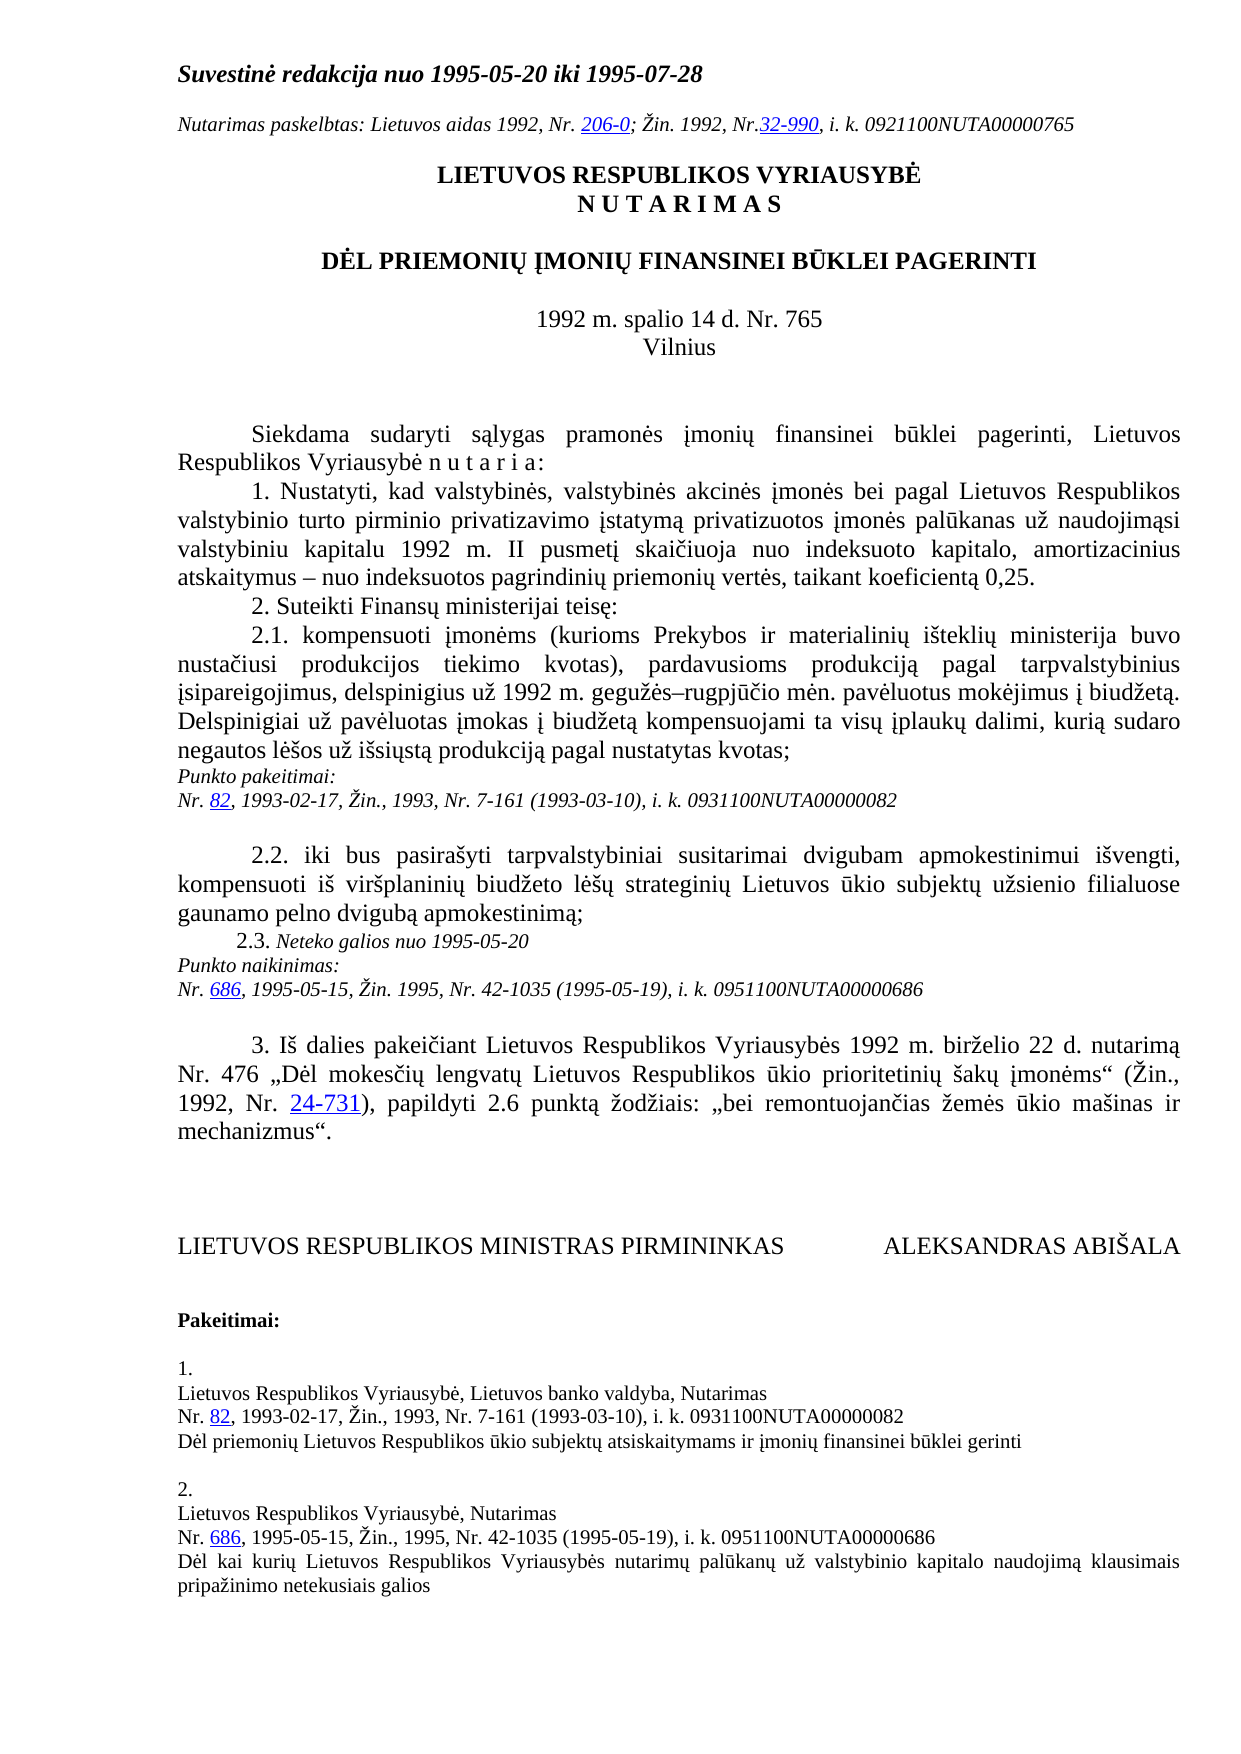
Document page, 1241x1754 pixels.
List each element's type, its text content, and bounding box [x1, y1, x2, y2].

text Nr. 82, 1993-02-17, Žin., 1993, Nr. 7-161 (1993-03-10), i. k. 0931100NUTA00000082 [177, 1404, 1181, 1428]
text Nr. 686, 1995-05-15, Žin. 1995, Nr. 42-1035 (1995-05-19), i. k. 0951100NUTA00000686 [177, 977, 1181, 1001]
text 2. [177, 1477, 1181, 1501]
text Vilnius [177, 332, 1181, 361]
text 2.3. Neteko galios nuo 1995-05-20 [177, 927, 1181, 953]
text Lietuvos Respublikos Vyriausybė, Lietuvos banko valdyba, Nutarimas [177, 1380, 1181, 1404]
text Pakeitimai: [177, 1308, 1181, 1332]
text 2.1. kompensuoti įmonėms (kurioms Prekybos ir materialinių išteklių ministerija buvo nustačiusi produkcijos tiekimo kvotas), pardavusioms produkciją pagal tarpvalstybinius įsipareigojimus, delspinigius už 1992 m. gegužės–rugpjūčio mėn. pavėluotus mokėjimus į biudžetą. Delspinigiai už pavėluotas įmokas į biudžetą kompensuojami ta visų įplaukų dalimi, kurią sudaro negautos lėšos už išsiųstą produkciją pagal nustatytas kvotas; [177, 620, 1181, 764]
text Punkto pakeitimai: [177, 764, 1181, 788]
text 2.2. iki bus pasirašyti tarpvalstybiniai susitarimai dvigubam apmokestinimui išvengti, kompensuoti iš viršplaninių biudžeto lėšų strateginių Lietuvos ūkio subjektų užsienio filialuose gaunamo pelno dvigubą apmokestinimą; [177, 841, 1181, 927]
text N U T A R I M A S [177, 189, 1181, 217]
text Dėl kai kurių Lietuvos Respublikos Vyriausybės nutarimų palūkanų už valstybinio kapitalo naudojimą klausimais pripažinimo netekusiais galios [177, 1549, 1181, 1597]
text Nutarimas paskelbtas: Lietuvos aidas 1992, Nr. 206-0; Žin. 1992, Nr.32-990, i. k. 0921100NUTA00000765 [177, 112, 1181, 136]
text 1992 m. spalio 14 d. Nr. 765 [177, 304, 1181, 332]
text Nr. 82, 1993-02-17, Žin., 1993, Nr. 7-161 (1993-03-10), i. k. 0931100NUTA00000082 [177, 788, 1181, 812]
text 3. Iš dalies pakeičiant Lietuvos Respublikos Vyriausybės 1992 m. birželio 22 d. nutarimą Nr. 476 „Dėl mokesčių lengvatų Lietuvos Respublikos ūkio prioritetinių šakų įmonėms“ (Žin., 1992, Nr. 24-731), papildyti 2.6 punktą žodžiais: „bei remontuojančias žemės ūkio mašinas ir mechanizmus“. [177, 1030, 1181, 1145]
text LIETUVOS RESPUBLIKOS MINISTRAS PIRMININKAS ALEKSANDRAS ABIŠALA [177, 1231, 1181, 1260]
text DĖL PRIEMONIŲ ĮMONIŲ FINANSINEI BŪKLEI PAGERINTI [177, 246, 1181, 275]
text LIETUVOS RESPUBLIKOS VYRIAUSYBĖ [177, 160, 1181, 189]
text Lietuvos Respublikos Vyriausybė, Nutarimas [177, 1501, 1181, 1525]
text Suvestinė redakcija nuo 1995-05-20 iki 1995-07-28 [177, 59, 1181, 88]
text Punkto naikinimas: [177, 953, 1181, 977]
text 1. Nustatyti, kad valstybinės, valstybinės akcinės įmonės bei pagal Lietuvos Respublikos valstybinio turto pirminio privatizavimo įstatymą privatizuotos įmonės palūkanas už naudojimąsi valstybiniu kapitalu 1992 m. II pusmetį skaičiuoja nuo indeksuoto kapitalo, amortizacinius atskaitymus – nuo indeksuotos pagrindinių priemonių vertės, taikant koeficientą 0,25. [177, 476, 1181, 591]
text Siekdama sudaryti sąlygas pramonės įmonių finansinei būklei pagerinti, Lietuvos Respublikos Vyriausybė nutaria: [177, 419, 1181, 476]
text Dėl priemonių Lietuvos Respublikos ūkio subjektų atsiskaitymams ir įmonių finansinei būklei gerinti [177, 1428, 1181, 1453]
text 1. [177, 1356, 1181, 1380]
text 2. Suteikti Finansų ministerijai teisę: [177, 591, 1181, 620]
text Nr. 686, 1995-05-15, Žin., 1995, Nr. 42-1035 (1995-05-19), i. k. 0951100NUTA00000686 [177, 1525, 1181, 1549]
